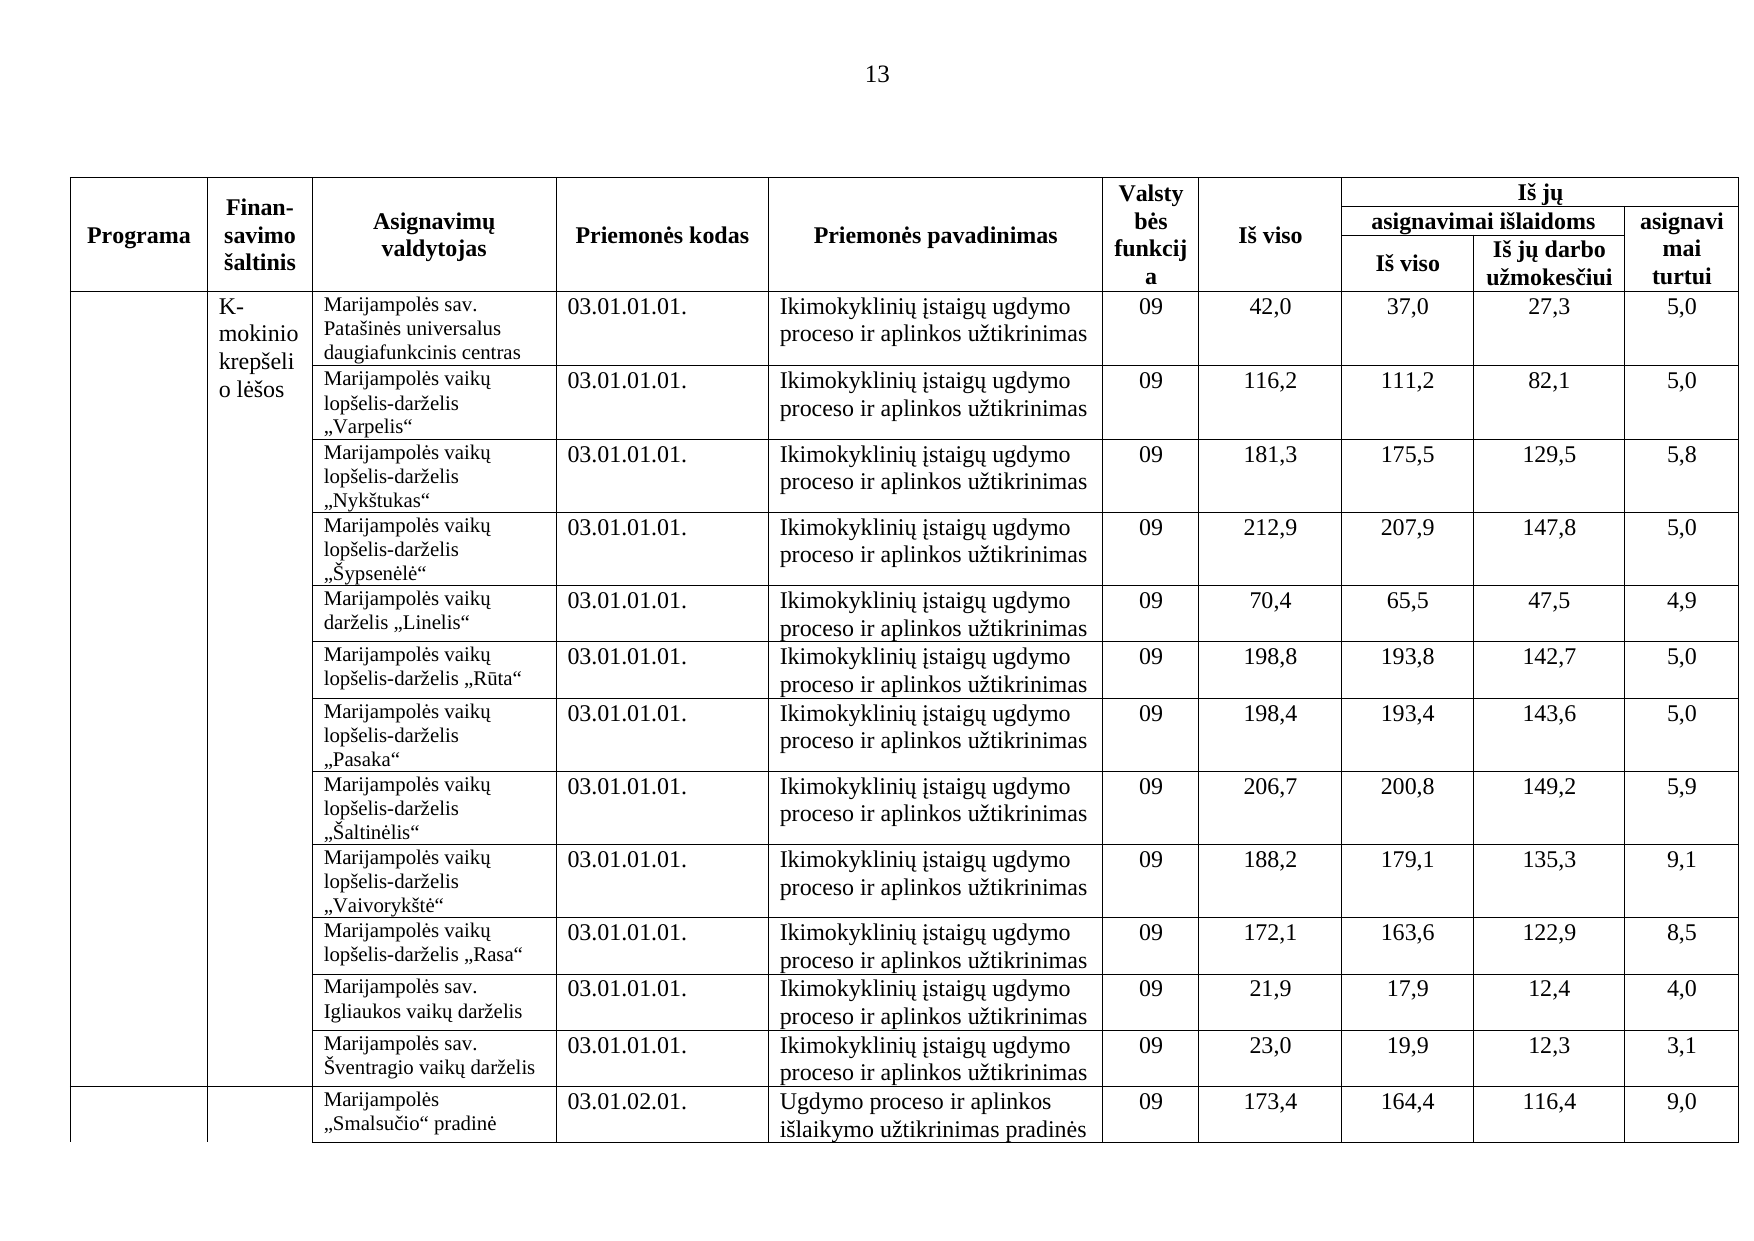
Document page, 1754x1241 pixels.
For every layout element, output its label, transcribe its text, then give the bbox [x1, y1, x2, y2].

table_cell asignavimai išlaidoms [1342, 207, 1624, 234]
table_cell Ikimokyklinių įstaigų ugdymo proceso ir aplinkos užtikrinimas [769, 513, 1102, 585]
table_cell 143,6 [1474, 699, 1624, 771]
table_cell 12,4 [1474, 975, 1624, 1030]
table_header Priemonės kodas [557, 178, 768, 291]
table_cell 212,9 [1199, 513, 1341, 585]
table_cell Marijampolės sav. Šventragio vaikų darželis [313, 1031, 556, 1086]
table_cell 173,4 [1199, 1087, 1341, 1142]
table_header Finan-savimo šaltinis [208, 178, 312, 291]
table_cell 164,4 [1342, 1087, 1473, 1142]
table_cell Marijampolės vaikų lopšelis-darželis „Rasa“ [313, 918, 556, 973]
table_cell [71, 771, 207, 844]
table_cell 193,8 [1342, 642, 1473, 697]
table_cell 09 [1103, 586, 1198, 641]
table_cell Iš viso [1342, 236, 1473, 291]
table_cell 129,5 [1474, 440, 1624, 512]
table_cell Iš jų darbo užmokesčiui [1474, 236, 1624, 291]
table_cell [71, 1087, 207, 1142]
table_cell 116,4 [1474, 1087, 1624, 1142]
table_cell 82,1 [1474, 366, 1624, 438]
table_cell 5,0 [1625, 642, 1738, 697]
table_header Programa [71, 178, 207, 291]
table_cell 198,8 [1199, 642, 1341, 697]
table_cell 5,0 [1625, 699, 1738, 771]
table_cell 03.01.02.01. [557, 1087, 768, 1142]
table_cell 03.01.01.01. [557, 440, 768, 512]
table_cell [71, 439, 207, 512]
table_cell Marijampolės vaikų lopšelis-darželis „Šaltinėlis“ [313, 772, 556, 844]
table_cell Ikimokyklinių įstaigų ugdymo proceso ir aplinkos užtikrinimas [769, 975, 1102, 1030]
table_cell 198,4 [1199, 699, 1341, 771]
table_cell Ikimokyklinių įstaigų ugdymo proceso ir aplinkos užtikrinimas [769, 918, 1102, 973]
table_cell 135,3 [1474, 845, 1624, 917]
table_cell 27,3 [1474, 292, 1624, 365]
table_cell 03.01.01.01. [557, 975, 768, 1030]
table_cell 65,5 [1342, 586, 1473, 641]
table_cell 163,6 [1342, 918, 1473, 973]
table_cell [71, 365, 207, 438]
table_cell [71, 292, 207, 365]
table_cell 116,2 [1199, 366, 1341, 438]
table_cell 181,3 [1199, 440, 1341, 512]
table_cell 03.01.01.01. [557, 513, 768, 585]
table_cell Marijampolės vaikų lopšelis-darželis „Pasaka“ [313, 699, 556, 771]
table_cell Marijampolės sav. Igliaukos vaikų darželis [313, 975, 556, 1030]
table_cell 122,9 [1474, 918, 1624, 973]
table_header Asignavimų valdytojas [313, 178, 556, 291]
table_cell 193,4 [1342, 699, 1473, 771]
table_cell 09 [1103, 292, 1198, 365]
table_cell 09 [1103, 772, 1198, 844]
table_cell 188,2 [1199, 845, 1341, 917]
table_cell 03.01.01.01. [557, 642, 768, 697]
table_cell 3,1 [1625, 1031, 1738, 1086]
table_cell 5,9 [1625, 772, 1738, 844]
table_cell [208, 585, 312, 641]
table_cell [208, 1087, 312, 1142]
table_cell [208, 974, 312, 1030]
table_cell [71, 512, 207, 585]
table_cell Marijampolės vaikų lopšelis-darželis „Nykštukas“ [313, 440, 556, 512]
table_cell 149,2 [1474, 772, 1624, 844]
table_header Iš viso [1199, 178, 1341, 291]
table_cell 4,9 [1625, 586, 1738, 641]
table_cell 03.01.01.01. [557, 366, 768, 438]
table_cell 207,9 [1342, 513, 1473, 585]
table_cell Ikimokyklinių įstaigų ugdymo proceso ir aplinkos užtikrinimas [769, 440, 1102, 512]
table_header Valstybės funkcija [1103, 178, 1198, 291]
table_cell [71, 641, 207, 697]
table_cell 70,4 [1199, 586, 1341, 641]
table_cell [208, 1030, 312, 1086]
table_header Priemonės pavadinimas [769, 178, 1102, 291]
table_cell 03.01.01.01. [557, 845, 768, 917]
table_cell 09 [1103, 918, 1198, 973]
table_cell 12,3 [1474, 1031, 1624, 1086]
table_cell 200,8 [1342, 772, 1473, 844]
table_cell Ikimokyklinių įstaigų ugdymo proceso ir aplinkos užtikrinimas [769, 1031, 1102, 1086]
table_cell 8,5 [1625, 918, 1738, 973]
table_cell Ikimokyklinių įstaigų ugdymo proceso ir aplinkos užtikrinimas [769, 772, 1102, 844]
table_cell [71, 1030, 207, 1086]
table_cell 175,5 [1342, 440, 1473, 512]
table_cell 5,8 [1625, 440, 1738, 512]
table_cell Ikimokyklinių įstaigų ugdymo proceso ir aplinkos užtikrinimas [769, 586, 1102, 641]
table_cell [71, 844, 207, 917]
table_cell [208, 641, 312, 697]
table_cell 03.01.01.01. [557, 699, 768, 771]
table_cell 21,9 [1199, 975, 1341, 1030]
table_cell Marijampolės sav. Patašinės universalus daugiafunkcinis centras [313, 292, 556, 365]
table_cell 5,0 [1625, 292, 1738, 365]
table_cell 5,0 [1625, 513, 1738, 585]
table_cell [208, 844, 312, 917]
table_cell 23,0 [1199, 1031, 1341, 1086]
table_cell Marijampolės vaikų lopšelis-darželis „Šypsenėlė“ [313, 513, 556, 585]
table_cell 179,1 [1342, 845, 1473, 917]
table_cell Ikimokyklinių įstaigų ugdymo proceso ir aplinkos užtikrinimas [769, 845, 1102, 917]
table_cell Ikimokyklinių įstaigų ugdymo proceso ir aplinkos užtikrinimas [769, 642, 1102, 697]
table_cell Marijampolės „Smalsučio“ pradinė [313, 1087, 556, 1142]
table_cell asignavimai turtui įsigyti [1625, 207, 1738, 291]
table_cell 03.01.01.01. [557, 1031, 768, 1086]
table_cell 17,9 [1342, 975, 1473, 1030]
table_header Iš jų [1342, 178, 1738, 206]
table_cell Marijampolės vaikų lopšelis-darželis „Rūta“ [313, 642, 556, 697]
table_cell 19,9 [1342, 1031, 1473, 1086]
table_cell 4,0 [1625, 975, 1738, 1030]
table_cell 03.01.01.01. [557, 918, 768, 973]
table_cell [71, 917, 207, 973]
table_cell 09 [1103, 975, 1198, 1030]
table_cell 9,0 [1625, 1087, 1738, 1142]
table_cell K- mokinio krepšelio lėšos [208, 292, 312, 512]
table_cell 5,0 [1625, 366, 1738, 438]
table_cell 09 [1103, 845, 1198, 917]
table_cell Marijampolės vaikų darželis „Linelis“ [313, 586, 556, 641]
table_cell Ikimokyklinių įstaigų ugdymo proceso ir aplinkos užtikrinimas [769, 292, 1102, 365]
table_cell 42,0 [1199, 292, 1341, 365]
table_cell 9,1 [1625, 845, 1738, 917]
table_cell 37,0 [1342, 292, 1473, 365]
table_cell [208, 917, 312, 973]
table_cell [71, 698, 207, 771]
table_cell 03.01.01.01. [557, 292, 768, 365]
table_cell 206,7 [1199, 772, 1341, 844]
table_cell Ikimokyklinių įstaigų ugdymo proceso ir aplinkos užtikrinimas [769, 699, 1102, 771]
table_cell 09 [1103, 1031, 1198, 1086]
table_cell 09 [1103, 699, 1198, 771]
table_cell 147,8 [1474, 513, 1624, 585]
table_cell 172,1 [1199, 918, 1341, 973]
table_cell 09 [1103, 440, 1198, 512]
table_cell [208, 698, 312, 771]
table_cell [71, 974, 207, 1030]
table_cell [71, 585, 207, 641]
table_cell Ikimokyklinių įstaigų ugdymo proceso ir aplinkos užtikrinimas [769, 366, 1102, 438]
table_cell [208, 512, 312, 585]
table_cell Marijampolės vaikų lopšelis-darželis „Varpelis“ [313, 366, 556, 438]
table_cell 142,7 [1474, 642, 1624, 697]
table_cell 09 [1103, 513, 1198, 585]
table_cell 03.01.01.01. [557, 772, 768, 844]
table_cell Ugdymo proceso ir aplinkos išlaikymo užtikrinimas pradinės [769, 1087, 1102, 1142]
table_cell 09 [1103, 1087, 1198, 1142]
table_cell Marijampolės vaikų lopšelis-darželis „Vaivorykštė“ [313, 845, 556, 917]
table_cell 09 [1103, 366, 1198, 438]
table_cell 111,2 [1342, 366, 1473, 438]
table_cell 47,5 [1474, 586, 1624, 641]
table_cell 03.01.01.01. [557, 586, 768, 641]
table_cell [208, 771, 312, 844]
table_cell 09 [1103, 642, 1198, 697]
